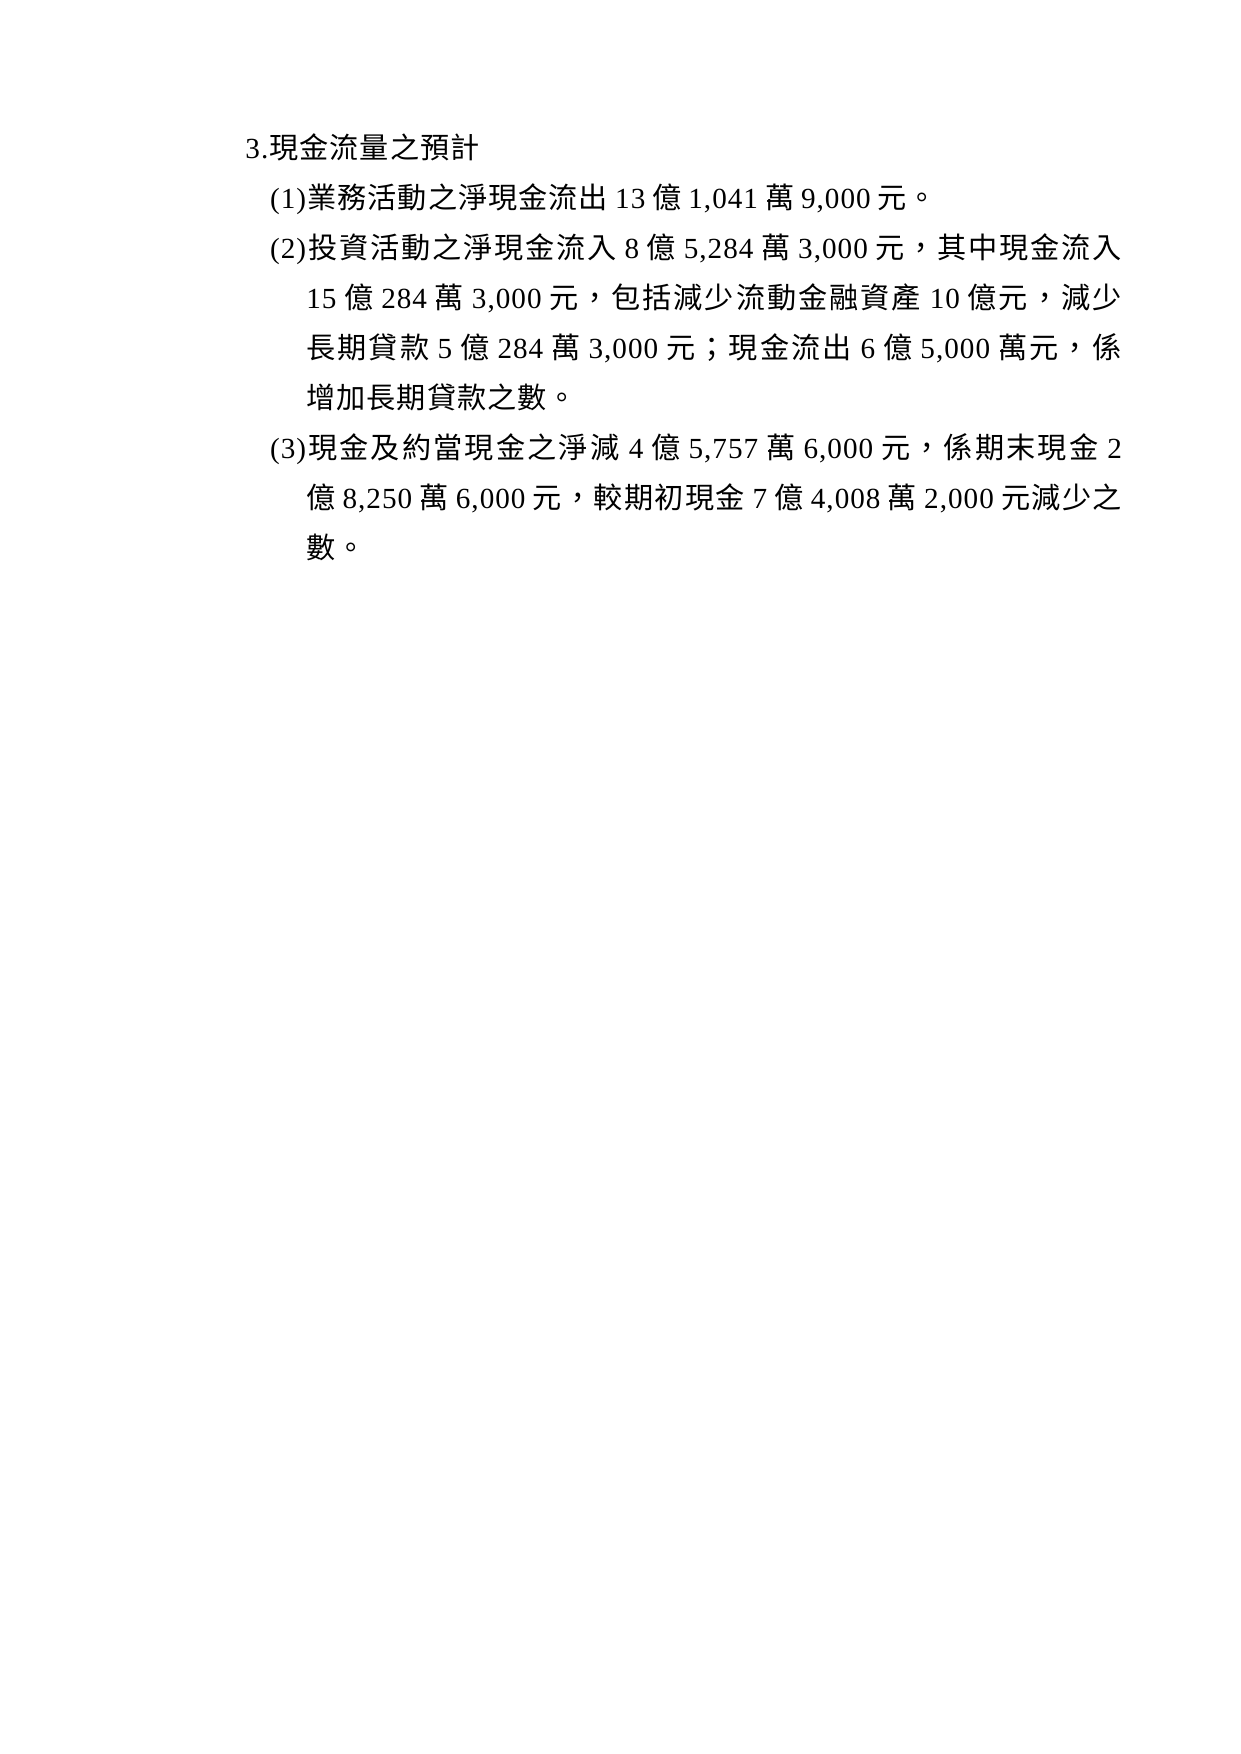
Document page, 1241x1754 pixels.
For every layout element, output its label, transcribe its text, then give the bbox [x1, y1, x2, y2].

text (3)現金及約當現金之淨減4億5,757萬6,000元，係期末現金2億8,250萬6,000元，較期初現金7億4,008萬2,000元減少之數。 [270, 418, 1122, 568]
text 3.現金流量之預計 [245, 118, 1122, 168]
text (1)業務活動之淨現金流出13億1,041萬9,000元。 [270, 168, 1122, 218]
text (2)投資活動之淨現金流入8億5,284萬3,000元，其中現金流入15億284萬3,000元，包括減少流動金融資產10億元，減少長期貸款5億284萬3,000元；現金流出6億5,000萬元，係增加長期貸款之數。 [270, 218, 1122, 418]
